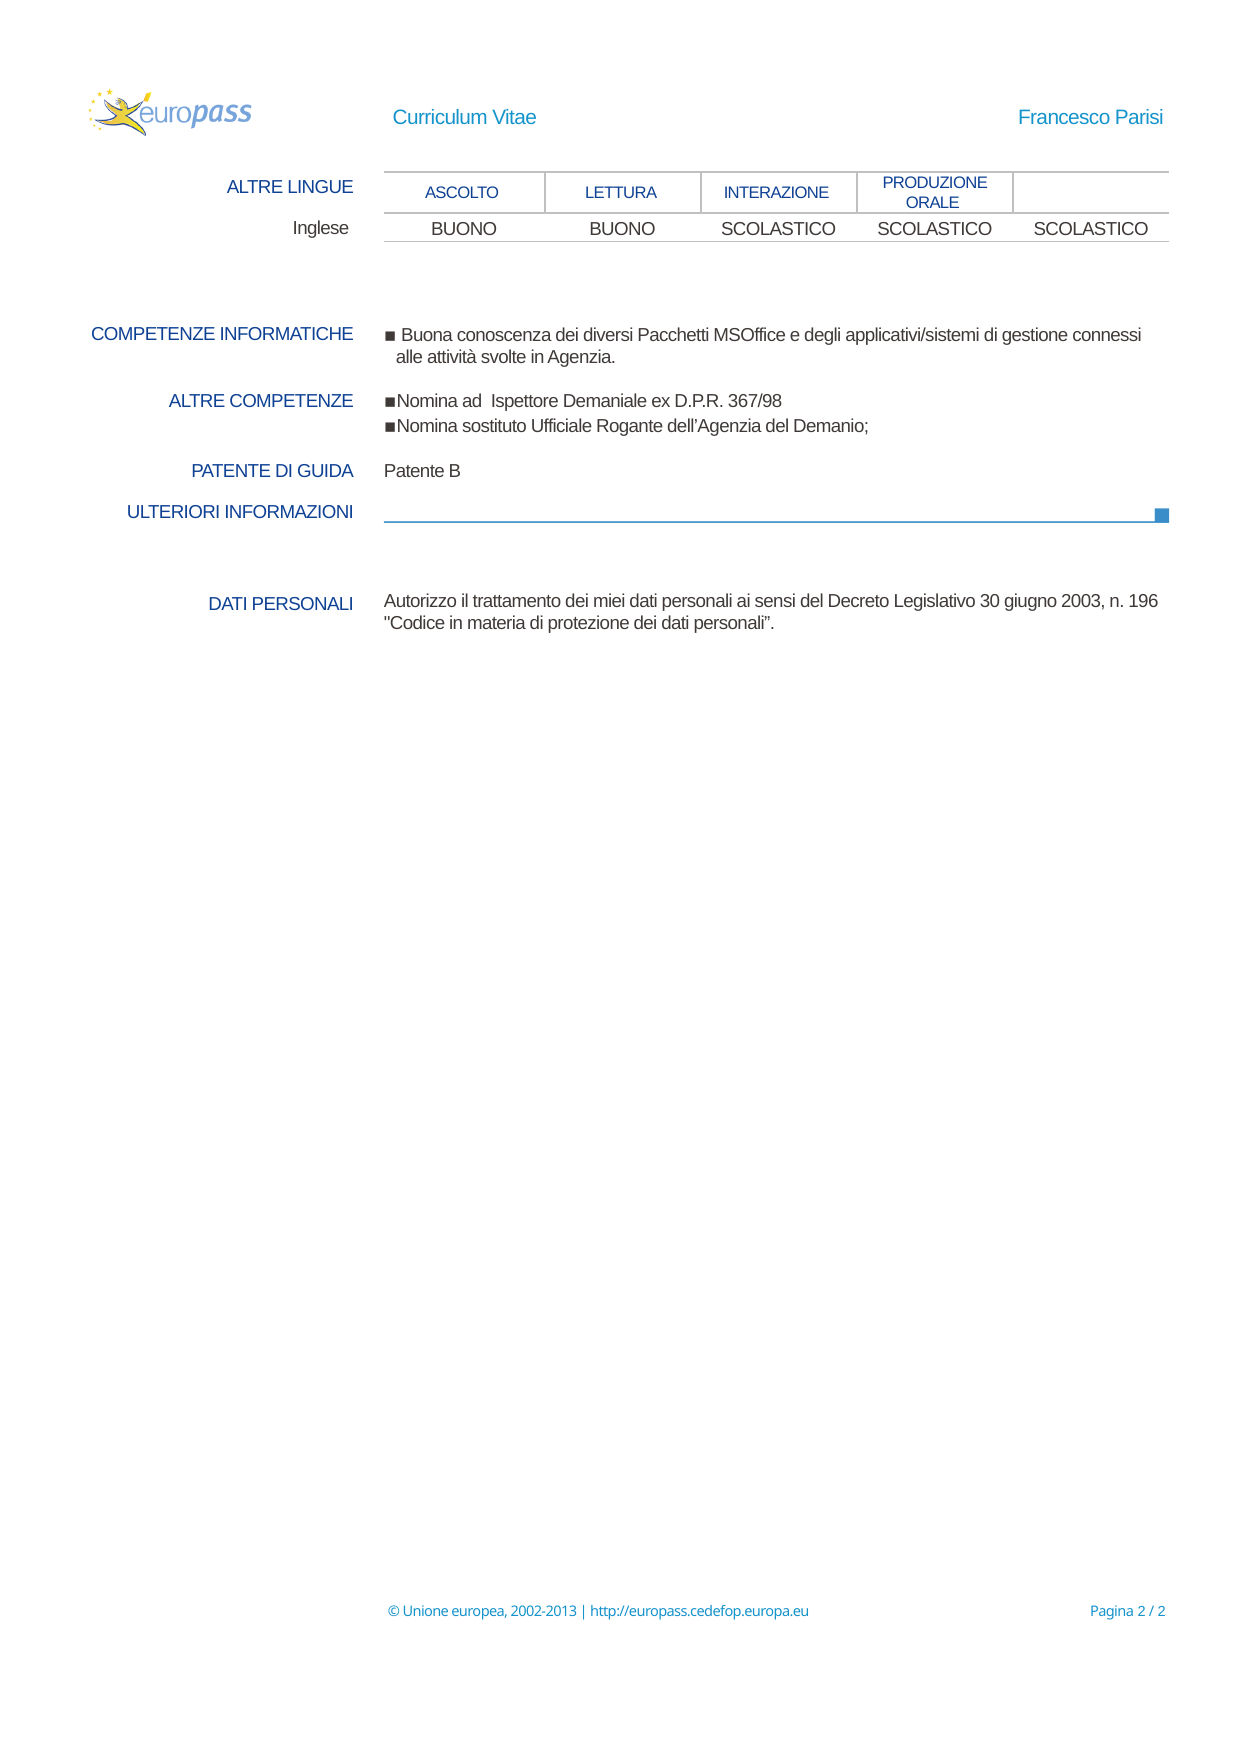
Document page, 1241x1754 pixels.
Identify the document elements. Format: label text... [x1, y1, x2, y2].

table_cell [384, 242, 1169, 282]
table_header Patente di guida [89, 457, 384, 482]
table_cell Autorizzo il trattamento dei miei dati personali ai sensi del Decreto Legislativo 30 giugno 2003, n. 196 "Codice in materia di protezione dei dati personali”. [384, 590, 1169, 633]
table_header Buona conoscenza dei diversi Pacchetti MSOffice e degli applicativi/sistemi di gestione connessi alle attività svolte in Agenzia. [384, 321, 1169, 368]
table_cell Inglese [89, 212, 384, 241]
table_cell scolastico [857, 214, 1013, 241]
table_cell Interazione [702, 173, 856, 212]
table_cell [89, 241, 384, 282]
table_cell buono [384, 214, 544, 241]
table_header [384, 501, 1169, 521]
table_cell Produzione orale [858, 173, 1012, 212]
table_cell Altre lingue [89, 171, 384, 212]
table_cell Lettura [546, 173, 700, 212]
table_header Competenze informatiche [89, 321, 384, 368]
table_header Nomina ad Ispettore Demaniale ex D.P.R. 367/98 Nomina sostituto Ufficiale Rogante dell’Agenzia del Demanio; [384, 387, 1169, 438]
table_header ULTERIORI INFORMAZIONI [89, 501, 384, 523]
table_cell scolastico [701, 214, 857, 241]
table_cell Dati personali [89, 590, 384, 633]
table_header Altre competenze [89, 387, 384, 438]
table_header [89, 542, 384, 566]
table_cell Ascolto [384, 173, 544, 212]
table_cell scolastico [1013, 214, 1169, 241]
table_cell [384, 566, 1169, 590]
table_cell [1014, 173, 1169, 212]
table_cell [89, 566, 384, 590]
table_header [384, 542, 1169, 566]
table_header Patente B [384, 457, 1169, 482]
table_cell buono [545, 214, 701, 241]
